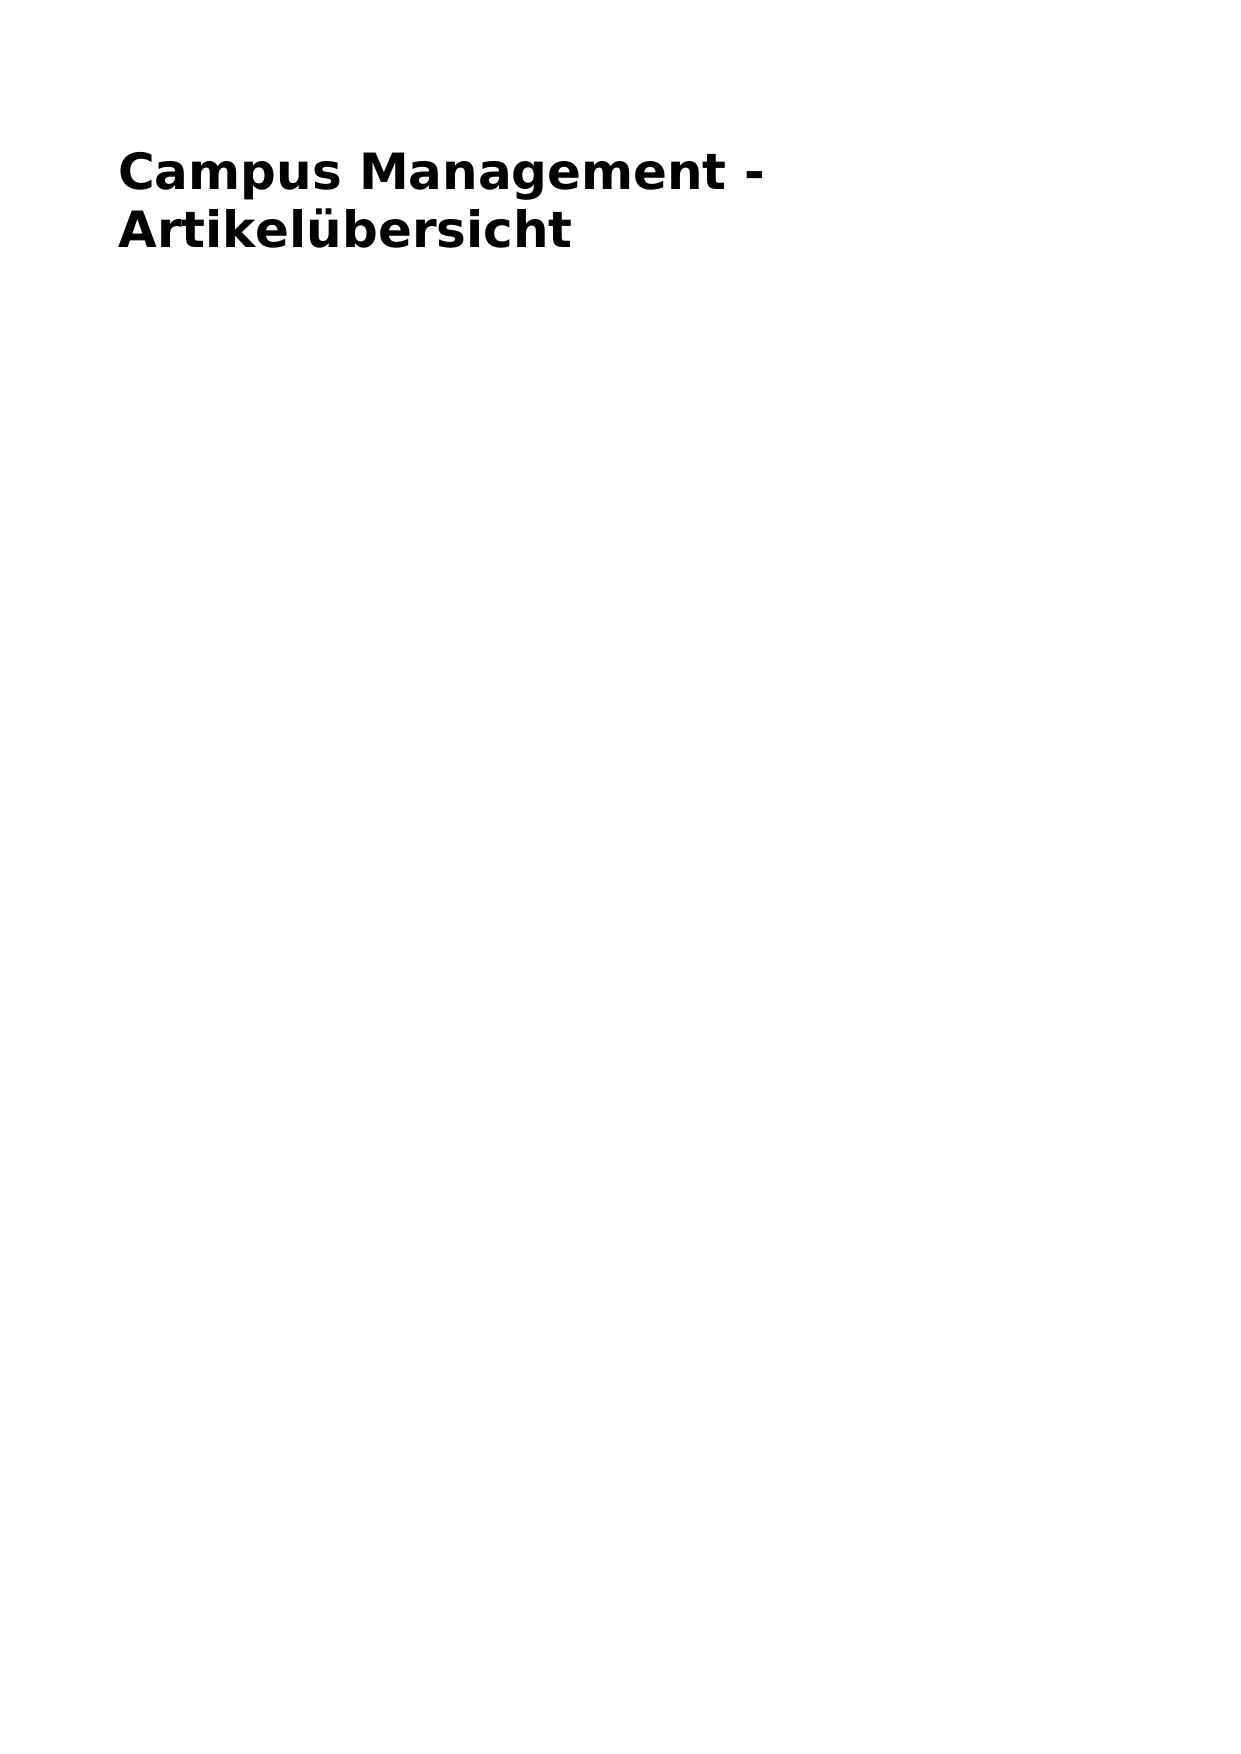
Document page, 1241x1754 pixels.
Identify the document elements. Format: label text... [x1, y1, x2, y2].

subtitle Campus Management - Artikelübersicht [118, 143, 1122, 259]
